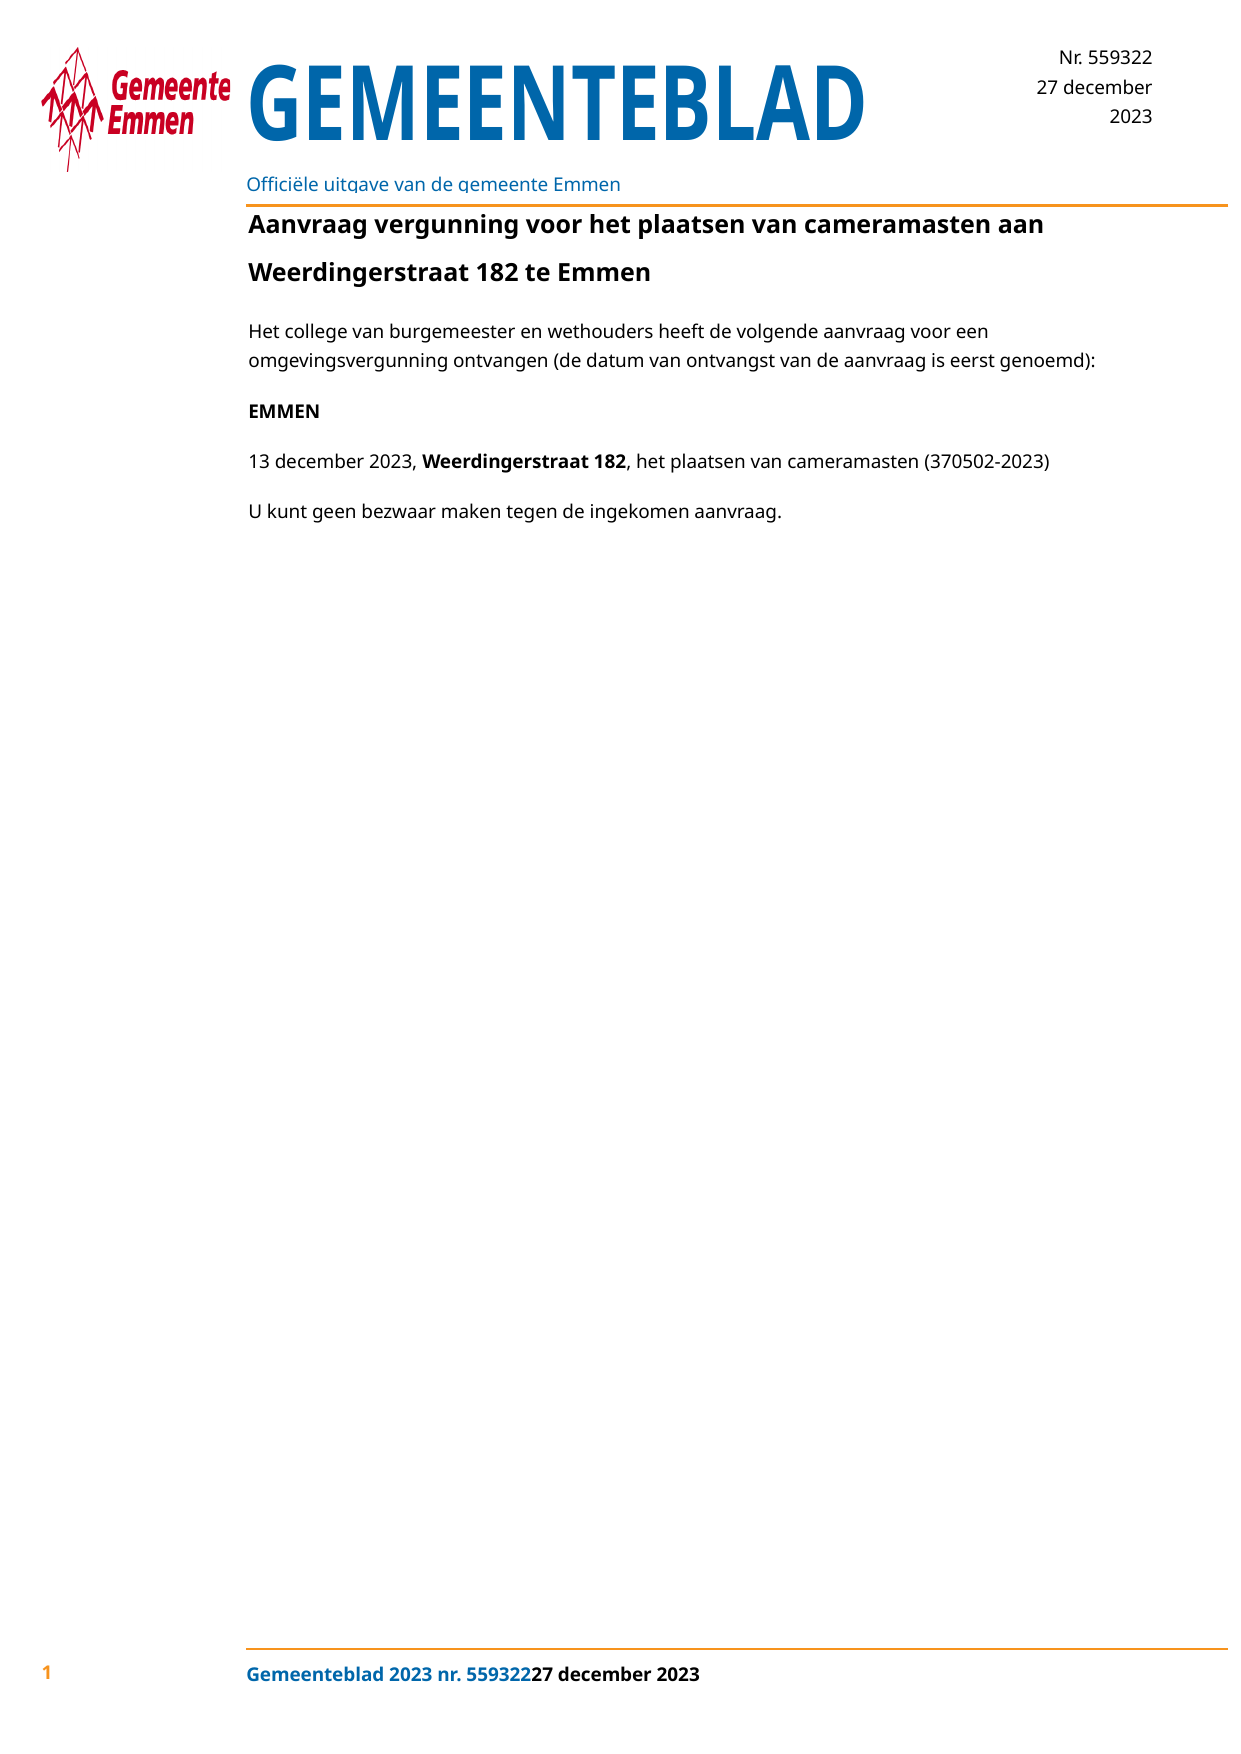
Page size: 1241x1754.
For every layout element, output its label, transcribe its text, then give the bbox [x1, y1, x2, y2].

text Aanvraag vergunning voor het plaatsen van cameramasten aan Weerdingerstraat 182 te Emmen [248, 207, 1152, 288]
text 13 december 2023, Weerdingerstraat 182, het plaatsen van cameramasten (370502-2023) [248, 448, 1152, 474]
text EMMEN [248, 398, 1152, 424]
text U kunt geen bezwaar maken tegen de ingekomen aanvraag. [248, 499, 1152, 524]
text Het college van burgemeester en wethouders heeft de volgende aanvraag voor een omgevingsvergunning ontvangen (de datum van ontvangst van de aanvraag is eerst genoemd): [248, 318, 1152, 373]
picture [41, 47, 231, 172]
